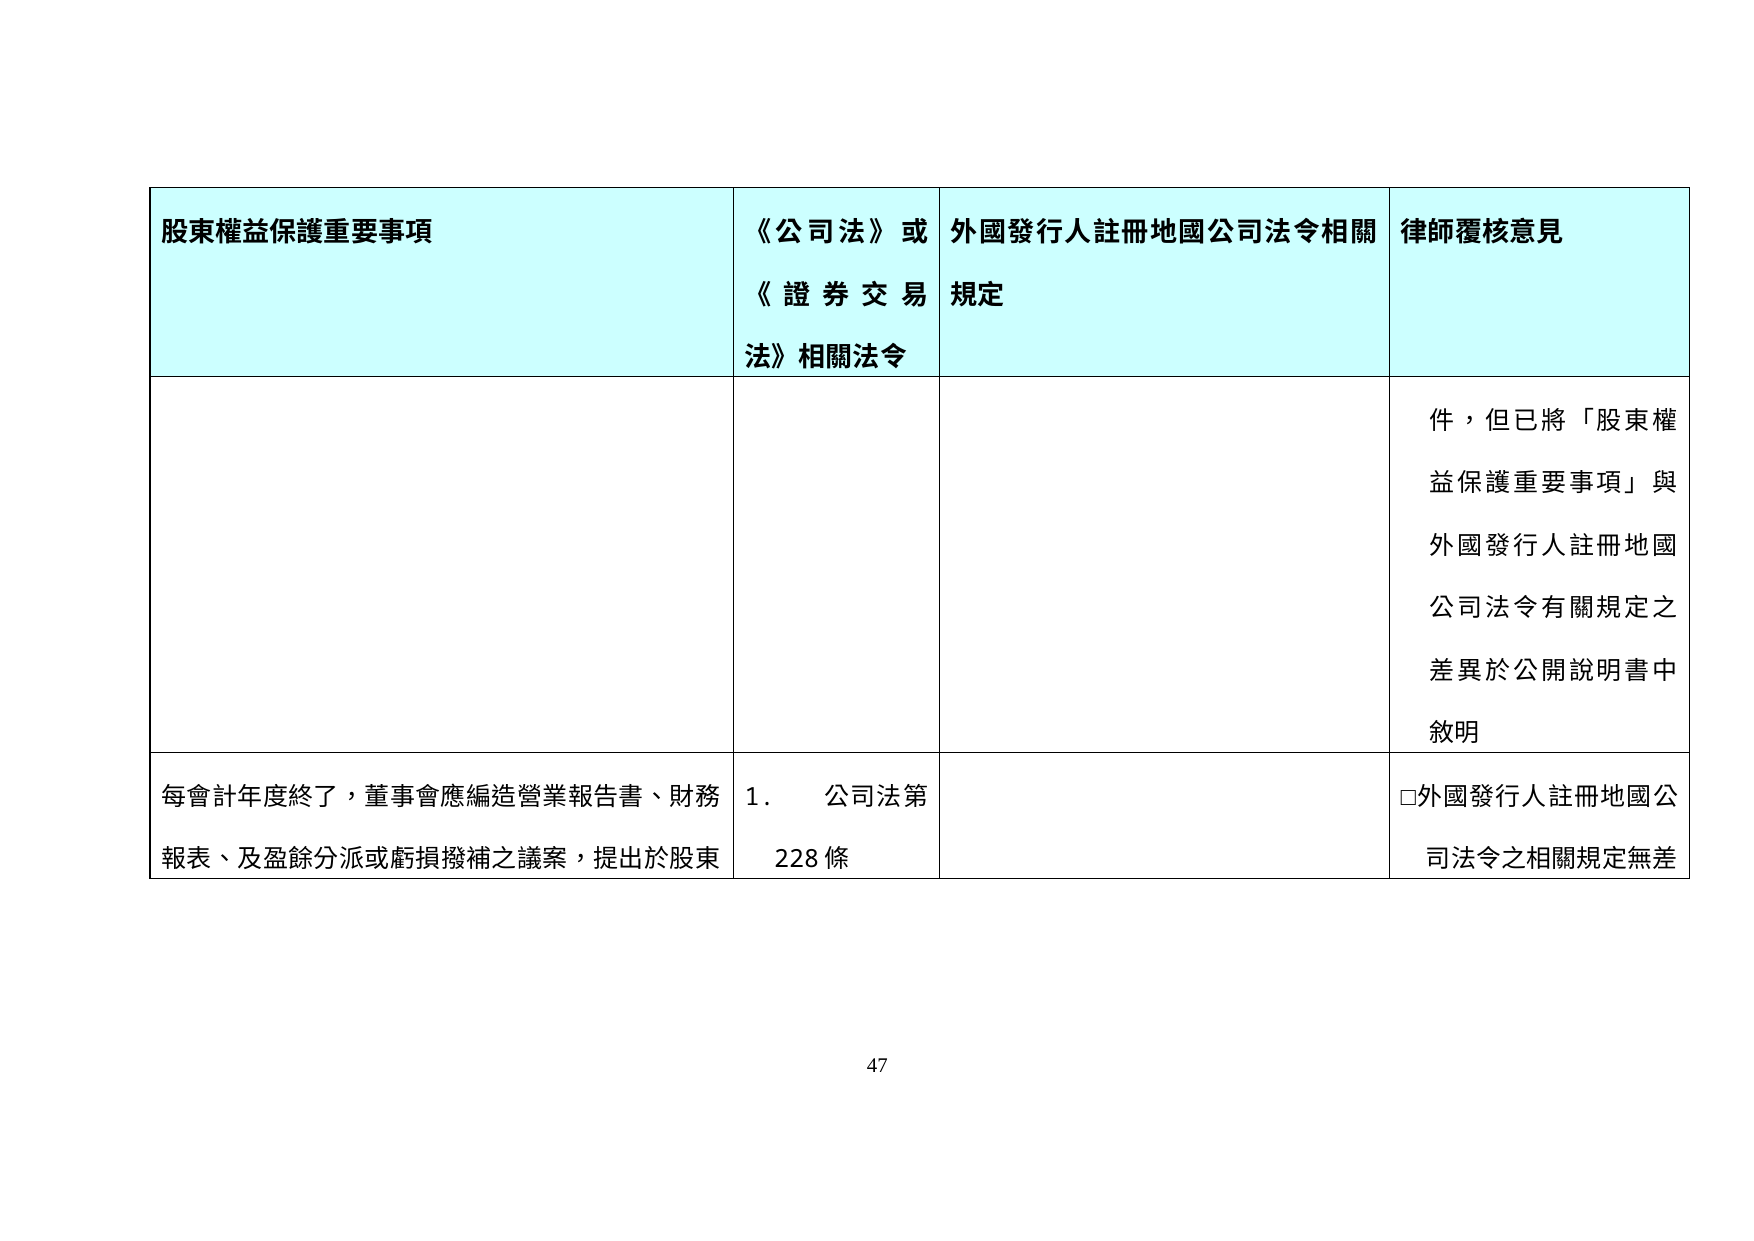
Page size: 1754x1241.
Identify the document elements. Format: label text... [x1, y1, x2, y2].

table_header 外國發行人註冊地國公司法令相關規定 [940, 188, 1389, 376]
table_cell □外國發行人註冊地國公司法令之相關規定無差 [1390, 753, 1689, 878]
table_cell 公司法第228條 公司法第230條第1項 [734, 753, 939, 878]
table_cell [940, 753, 1389, 878]
table_header 股東權益保護重要事項 [151, 188, 733, 376]
table_header 律師覆核意見 [1390, 188, 1689, 376]
table_cell [734, 377, 939, 752]
table_cell 股東係為他人持有股份時，股東得主張分別行使表決權。 前項分別行使表決權之資格條件、適用範圍、行使方式、作業程序及其他應遵行事項，應遵循中華民國證券法令之規定。 [151, 377, 733, 752]
table_cell 每會計年度終了，董事會應編造營業報告書、財務報表、及盈餘分派或虧損撥補之議案，提出於股東 [151, 753, 733, 878]
table_cell 件，但已將「股東權益保護重要事項」與外國發行人註冊地國公司法令有關規定之差異於公開說明書中敘明 [1390, 377, 1689, 752]
table_cell [940, 377, 1389, 752]
table_header 《公司法》或《證券交易法》相關法令 [734, 188, 939, 376]
